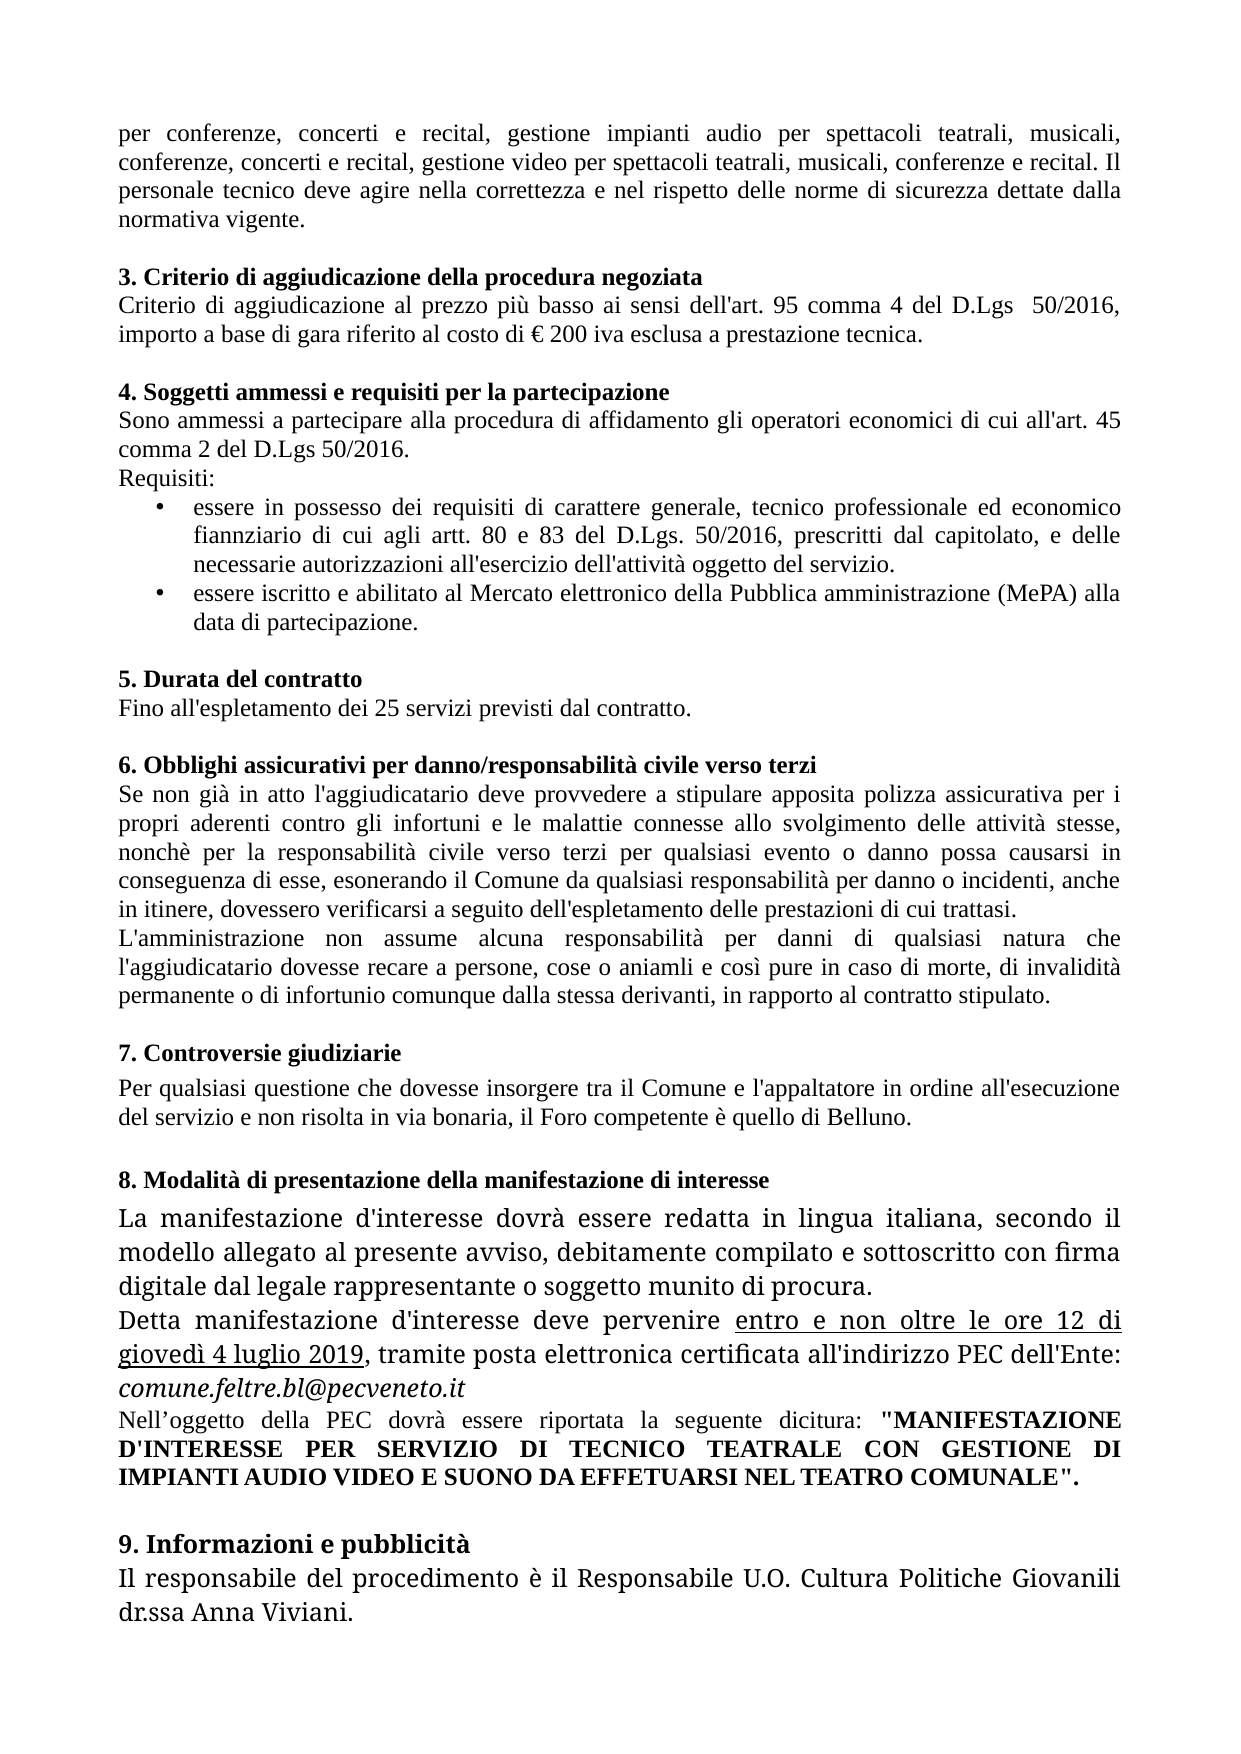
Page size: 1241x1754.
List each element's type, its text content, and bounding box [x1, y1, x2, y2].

text 4. Soggetti ammessi e requisiti per la partecipazione [118, 377, 1122, 406]
text Detta manifestazione d'interesse deve pervenire entro e non oltre le ore 12 di giovedì 4 luglio 2019, tramite posta elettronica certificata all'indirizzo PEC dell'Ente: comune.feltre.bl@pecveneto.it [118, 1303, 1122, 1405]
list 8. Modalità di presentazione della manifestazione di interesse [118, 1166, 1122, 1194]
text Requisiti: [118, 463, 1122, 492]
list Se non già in atto l'aggiudicatario deve provvedere a stipulare apposita polizza assicurativa per i propri aderenti contro gli infortuni e le malattie connesse allo svolgimento delle attività stesse, nonchè per la responsabilità civile verso terzi per qualsiasi evento o danno possa causarsi in conseguenza di esse, esonerando il Comune da qualsiasi responsabilità per danno o incidenti, anche in itinere, dovessero verificarsi a seguito dell'espletamento delle prestazioni di cui trattasi. [118, 779, 1122, 923]
list Criterio di aggiudicazione al prezzo più basso ai sensi dell'art. 95 comma 4 del D.Lgs 50/2016, importo a base di gara riferito al costo di € 200 iva esclusa a prestazione tecnica. [118, 291, 1122, 348]
text Nell’oggetto della PEC dovrà essere riportata la seguente dicitura: "MANIFESTAZIONE D'INTERESSE PER SERVIZIO DI TECNICO TEATRALE CON GESTIONE DI IMPIANTI AUDIO VIDEO E SUONO DA EFFETUARSI NEL TEATRO COMUNALE". [118, 1405, 1122, 1491]
list Fino all'espletamento dei 25 servizi previsti dal contratto. [118, 693, 1122, 722]
list Il responsabile del procedimento è il Responsabile U.O. Cultura Politiche Giovanili dr.ssa Anna Viviani. [45, 1560, 1122, 1628]
list 7. Controversie giudiziarie [118, 1038, 1122, 1067]
list Sono ammessi a partecipare alla procedura di affidamento gli operatori economici di cui all'art. 45 comma 2 del D.Lgs 50/2016. [118, 406, 1122, 463]
list 9. Informazioni e pubblicità [45, 1526, 1122, 1560]
text La manifestazione d'interesse dovrà essere redatta in lingua italiana, secondo il modello allegato al presente avviso, debitamente compilato e sottoscritto con firma digitale dal legale rappresentante o soggetto munito di procura. [118, 1201, 1122, 1303]
list per conferenze, concerti e recital, gestione impianti audio per spettacoli teatrali, musicali, conferenze, concerti e recital, gestione video per spettacoli teatrali, musicali, conferenze e recital. Il personale tecnico deve agire nella correttezza e nel rispetto delle norme di sicurezza dettate dalla normativa vigente. [118, 118, 1122, 233]
list 3. Criterio di aggiudicazione della procedura negoziata [118, 262, 1122, 291]
list Per qualsiasi questione che dovesse insorgere tra il Comune e l'appaltatore in ordine all'esecuzione del servizio e non risolta in via bonaria, il Foro competente è quello di Belluno. [118, 1073, 1122, 1131]
list L'amministrazione non assume alcuna responsabilità per danni di qualsiasi natura che l'aggiudicatario dovesse recare a persone, cose o aniamli e così pure in caso di morte, di invalidità permanente o di infortunio comunque dalla stessa derivanti, in rapporto al contratto stipulato. [118, 923, 1122, 1009]
list 5. Durata del contratto [118, 664, 1122, 693]
list essere iscritto e abilitato al Mercato elettronico della Pubblica amministrazione (MePA) alla data di partecipazione. [156, 578, 1122, 636]
list essere in possesso dei requisiti di carattere generale, tecnico professionale ed economico fiannziario di cui agli artt. 80 e 83 del D.Lgs. 50/2016, prescritti dal capitolato, e delle necessarie autorizzazioni all'esercizio dell'attività oggetto del servizio. [156, 492, 1122, 578]
list 6. Obblighi assicurativi per danno/responsabilità civile verso terzi [118, 751, 1122, 779]
